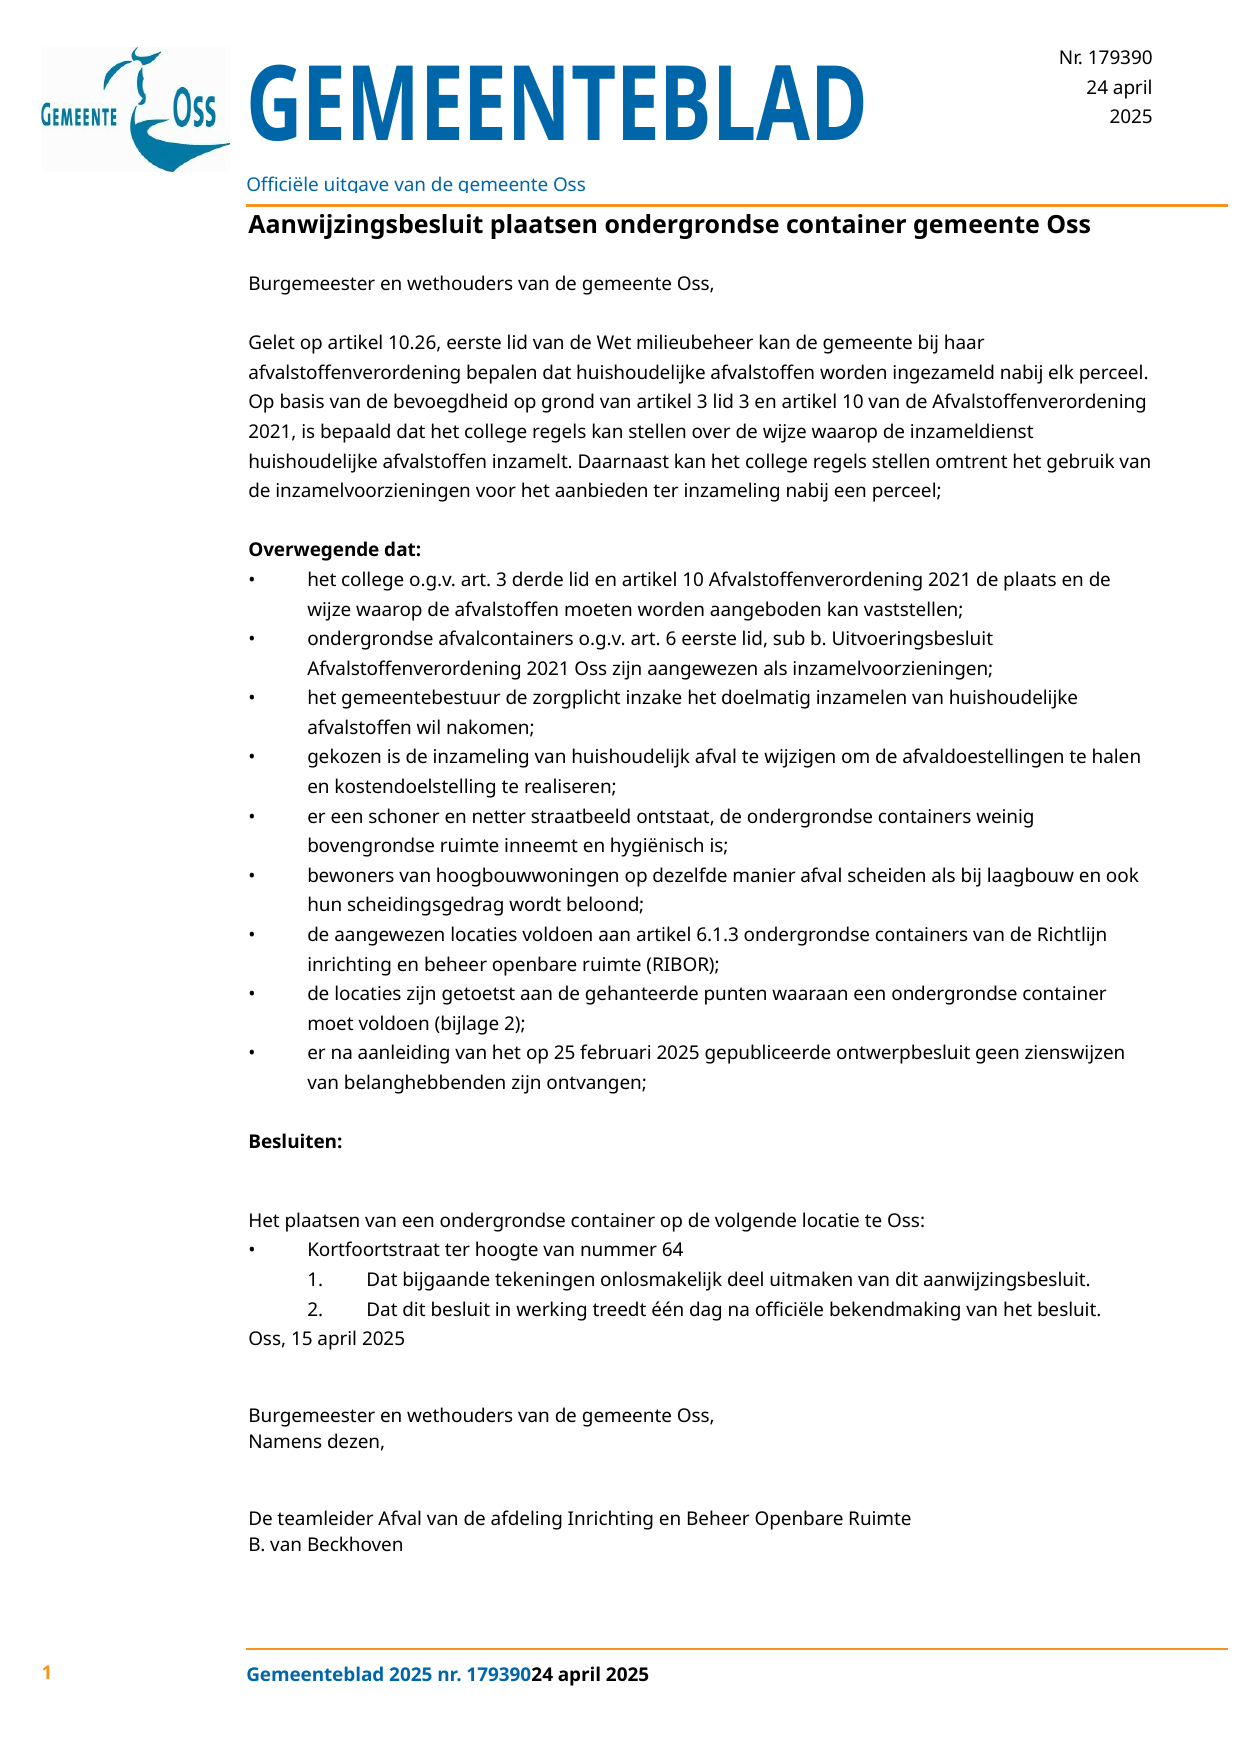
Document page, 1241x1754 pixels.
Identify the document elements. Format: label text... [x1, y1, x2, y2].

text Oss, 15 april 2025 [248, 1325, 1152, 1351]
list de locaties zijn getoetst aan de gehanteerde punten waaraan een ondergrondse container moet voldoen (bijlage 2); [248, 980, 1152, 1036]
text Aanwijzingsbesluit plaatsen ondergrondse container gemeente Oss [248, 207, 1152, 241]
list er een schoner en netter straatbeeld ontstaat, de ondergrondse containers weinig bovengrondse ruimte inneemt en hygiënisch is; [248, 803, 1152, 858]
text Namens dezen, [248, 1428, 1152, 1454]
list gekozen is de inzameling van huishoudelijk afval te wijzigen om de afvaldoestellingen te halen en kostendoelstelling te realiseren; [248, 744, 1152, 799]
text Het plaatsen van een ondergrondse container op de volgende locatie te Oss: [248, 1207, 1152, 1233]
list de aangewezen locaties voldoen aan artikel 6.1.3 ondergrondse containers van de Richtlijn inrichting en beheer openbare ruimte (RIBOR); [248, 921, 1152, 976]
list het gemeentebestuur de zorgplicht inzake het doelmatig inzamelen van huishoudelijke afvalstoffen wil nakomen; [248, 684, 1152, 740]
picture [41, 47, 231, 172]
text Besluiten: [248, 1128, 1152, 1154]
list bewoners van hoogbouwwoningen op dezelfde manier afval scheiden als bij laagbouw en ook hun scheidingsgedrag wordt beloond; [248, 862, 1152, 917]
text Gelet op artikel 10.26, eerste lid van de Wet milieubeheer kan de gemeente bij haar afvalstoffenverordening bepalen dat huishoudelijke afvalstoffen worden ingezameld nabij elk perceel. Op basis van de bevoegdheid op grond van artikel 3 lid 3 en artikel 10 van de Afvalstoffenverordening 2021, is bepaald dat het college regels kan stellen over de wijze waarop de inzameldienst huishoudelijke afvalstoffen inzamelt. Daarnaast kan het college regels stellen omtrent het gebruik van de inzamelvoorzieningen voor het aanbieden ter inzameling nabij een perceel; [248, 329, 1152, 503]
list Dat bijgaande tekeningen onlosmakelijk deel uitmaken van dit aanwijzingsbesluit. [307, 1266, 1152, 1292]
text Overwegende dat: [248, 537, 1152, 562]
text Burgemeester en wethouders van de gemeente Oss, [248, 1403, 1152, 1428]
text B. van Beckhoven [248, 1531, 1152, 1557]
text Burgemeester en wethouders van de gemeente Oss, [248, 270, 1152, 296]
list Kortfoortstraat ter hoogte van nummer 64 [248, 1237, 1152, 1262]
list ondergrondse afvalcontainers o.g.v. art. 6 eerste lid, sub b. Uitvoeringsbesluit Afvalstoffenverordening 2021 Oss zijn aangewezen als inzamelvoorzieningen; [248, 625, 1152, 681]
list Dat dit besluit in werking treedt één dag na officiële bekendmaking van het besluit. [307, 1296, 1152, 1322]
text De teamleider Afval van de afdeling Inrichting en Beheer Openbare Ruimte [248, 1506, 1152, 1531]
list er na aanleiding van het op 25 februari 2025 gepubliceerde ontwerpbesluit geen zienswijzen van belanghebbenden zijn ontvangen; [248, 1039, 1152, 1095]
list het college o.g.v. art. 3 derde lid en artikel 10 Afvalstoffenverordening 2021 de plaats en de wijze waarop de afvalstoffen moeten worden aangeboden kan vaststellen; [248, 566, 1152, 621]
